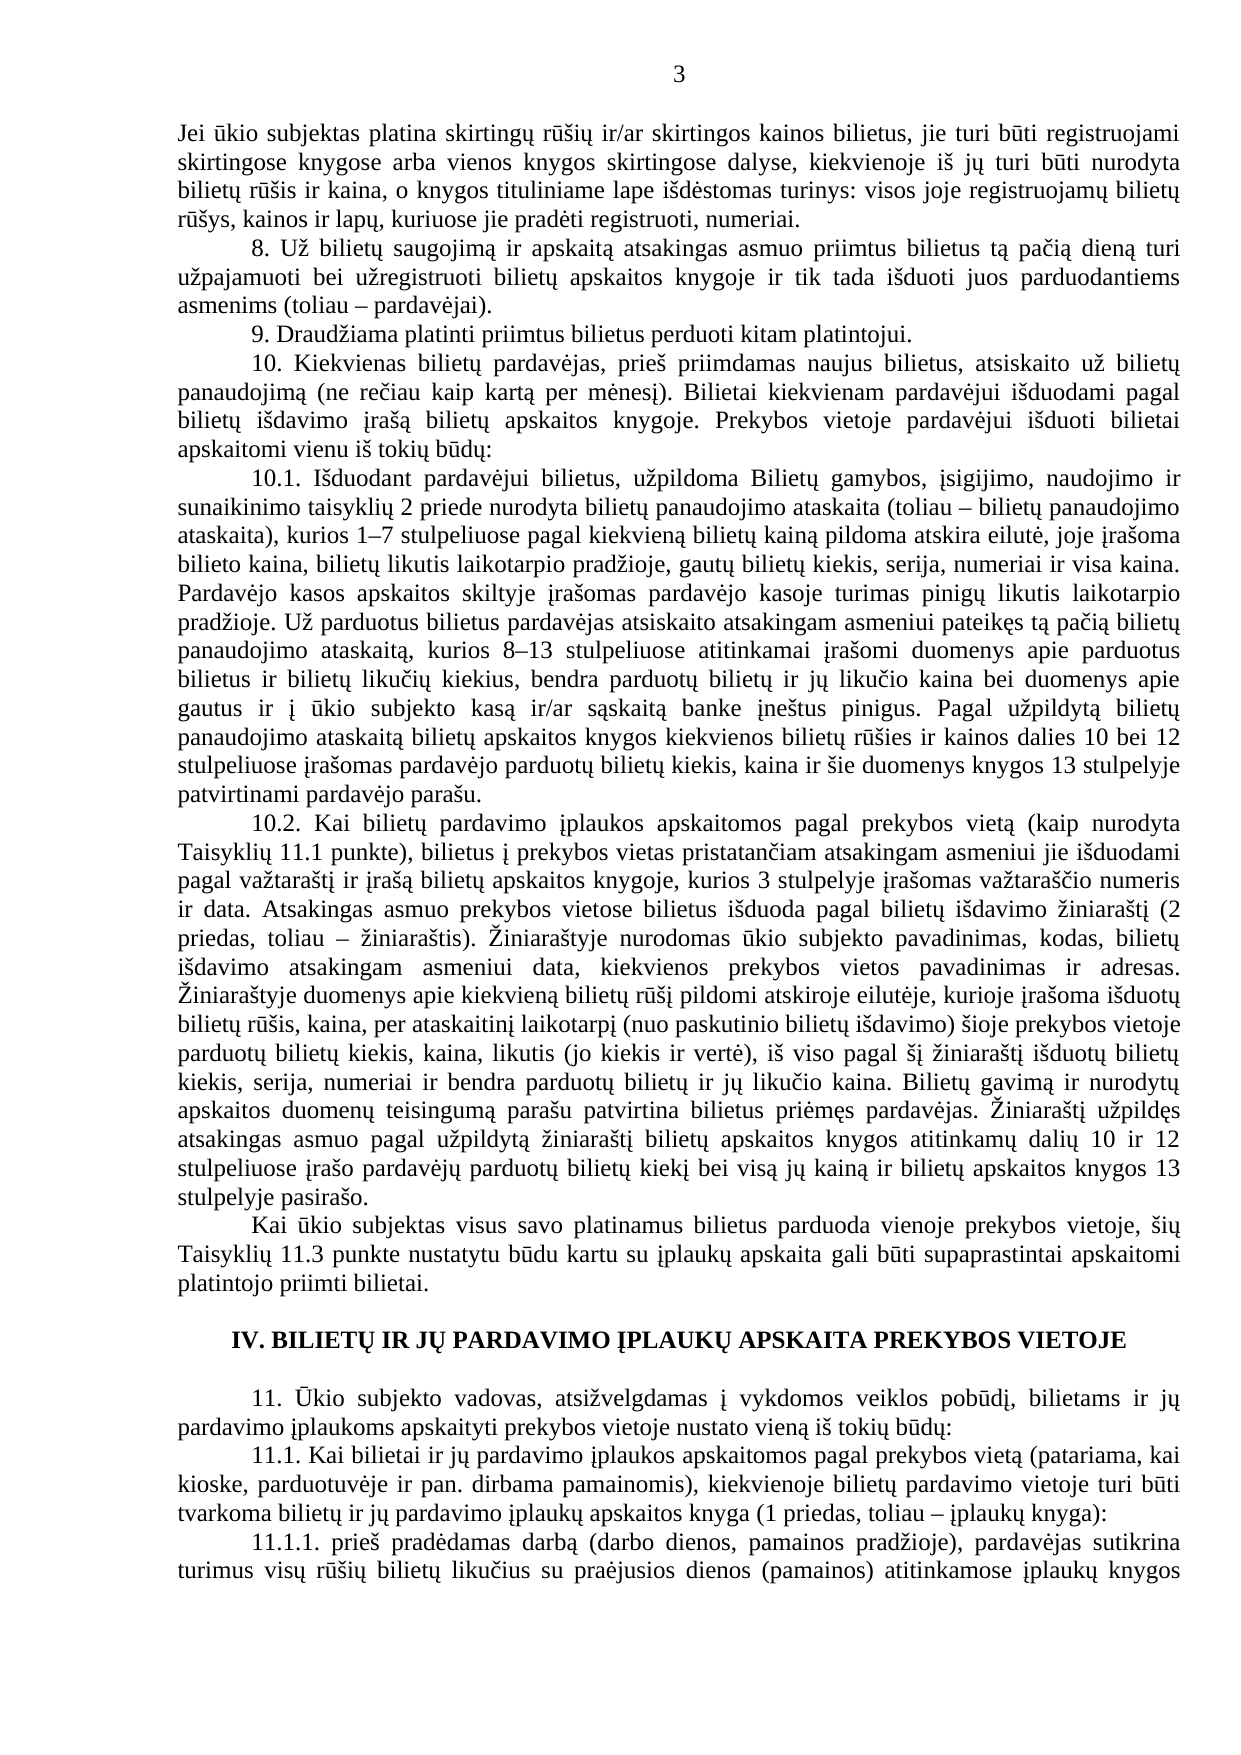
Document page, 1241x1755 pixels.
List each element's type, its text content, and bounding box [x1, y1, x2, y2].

text 11.1.1. prieš pradėdamas darbą (darbo dienos, pamainos pradžioje), pardavėjas sutikrina turimus visų rūšių bilietų likučius su praėjusios dienos (pamainos) atitinkamose įplaukų knygos [177, 1527, 1181, 1584]
text 10. Kiekvienas bilietų pardavėjas, prieš priimdamas naujus bilietus, atsiskaito už bilietų panaudojimą (ne rečiau kaip kartą per mėnesį). Bilietai kiekvienam pardavėjui išduodami pagal bilietų išdavimo įrašą bilietų apskaitos knygoje. Prekybos vietoje pardavėjui išduoti bilietai apskaitomi vienu iš tokių būdų: [177, 348, 1181, 463]
text 8. Už bilietų saugojimą ir apskaitą atsakingas asmuo priimtus bilietus tą pačią dieną turi užpajamuoti bei užregistruoti bilietų apskaitos knygoje ir tik tada išduoti juos parduodantiems asmenims (toliau – pardavėjai). [177, 233, 1181, 319]
text 10.2. Kai bilietų pardavimo įplaukos apskaitomos pagal prekybos vietą (kaip nurodyta Taisyklių 11.1 punkte), bilietus į prekybos vietas pristatančiam atsakingam asmeniui jie išduodami pagal važtaraštį ir įrašą bilietų apskaitos knygoje, kurios 3 stulpelyje įrašomas važtaraščio numeris ir data. Atsakingas asmuo prekybos vietose bilietus išduoda pagal bilietų išdavimo žiniaraštį (2 priedas, toliau – žiniaraštis). Žiniaraštyje nurodomas ūkio subjekto pavadinimas, kodas, bilietų išdavimo atsakingam asmeniui data, kiekvienos prekybos vietos pavadinimas ir adresas. Žiniaraštyje duomenys apie kiekvieną bilietų rūšį pildomi atskiroje eilutėje, kurioje įrašoma išduotų bilietų rūšis, kaina, per ataskaitinį laikotarpį (nuo paskutinio bilietų išdavimo) šioje prekybos vietoje parduotų bilietų kiekis, kaina, likutis (jo kiekis ir vertė), iš viso pagal šį žiniaraštį išduotų bilietų kiekis, serija, numeriai ir bendra parduotų bilietų ir jų likučio kaina. Bilietų gavimą ir nurodytų apskaitos duomenų teisingumą parašu patvirtina bilietus priėmęs pardavėjas. Žiniaraštį užpildęs atsakingas asmuo pagal užpildytą žiniaraštį bilietų apskaitos knygos atitinkamų dalių 10 ir 12 stulpeliuose įrašo pardavėjų parduotų bilietų kiekį bei visą jų kainą ir bilietų apskaitos knygos 13 stulpelyje pasirašo. [177, 808, 1181, 1211]
text 11.1. Kai bilietai ir jų pardavimo įplaukos apskaitomos pagal prekybos vietą (patariama, kai kioske, parduotuvėje ir pan. dirbama pamainomis), kiekvienoje bilietų pardavimo vietoje turi būti tvarkoma bilietų ir jų pardavimo įplaukų apskaitos knyga (1 priedas, toliau – įplaukų knyga): [177, 1441, 1181, 1527]
text 10.1. Išduodant pardavėjui bilietus, užpildoma Bilietų gamybos, įsigijimo, naudojimo ir sunaikinimo taisyklių 2 priede nurodyta bilietų panaudojimo ataskaita (toliau – bilietų panaudojimo ataskaita), kurios 1–7 stulpeliuose pagal kiekvieną bilietų kainą pildoma atskira eilutė, joje įrašoma bilieto kaina, bilietų likutis laikotarpio pradžioje, gautų bilietų kiekis, serija, numeriai ir visa kaina. Pardavėjo kasos apskaitos skiltyje įrašomas pardavėjo kasoje turimas pinigų likutis laikotarpio pradžioje. Už parduotus bilietus pardavėjas atsiskaito atsakingam asmeniui pateikęs tą pačią bilietų panaudojimo ataskaitą, kurios 8–13 stulpeliuose atitinkamai įrašomi duomenys apie parduotus bilietus ir bilietų likučių kiekius, bendra parduotų bilietų ir jų likučio kaina bei duomenys apie gautus ir į ūkio subjekto kasą ir/ar sąskaitą banke įneštus pinigus. Pagal užpildytą bilietų panaudojimo ataskaitą bilietų apskaitos knygos kiekvienos bilietų rūšies ir kainos dalies 10 bei 12 stulpeliuose įrašomas pardavėjo parduotų bilietų kiekis, kaina ir šie duomenys knygos 13 stulpelyje patvirtinami pardavėjo parašu. [177, 463, 1181, 808]
text IV. BILIETŲ IR JŲ PARDAVIMO ĮPLAUKŲ APSKAITA PREKYBOS VIETOJE [177, 1326, 1181, 1354]
text Jei ūkio subjektas platina skirtingų rūšių ir/ar skirtingos kainos bilietus, jie turi būti registruojami skirtingose knygose arba vienos knygos skirtingose dalyse, kiekvienoje iš jų turi būti nurodyta bilietų rūšis ir kaina, o knygos tituliniame lape išdėstomas turinys: visos joje registruojamų bilietų rūšys, kainos ir lapų, kuriuose jie pradėti registruoti, numeriai. [177, 118, 1181, 233]
text Kai ūkio subjektas visus savo platinamus bilietus parduoda vienoje prekybos vietoje, šių Taisyklių 11.3 punkte nustatytu būdu kartu su įplaukų apskaita gali būti supaprastintai apskaitomi platintojo priimti bilietai. [177, 1211, 1181, 1297]
text 11. Ūkio subjekto vadovas, atsižvelgdamas į vykdomos veiklos pobūdį, bilietams ir jų pardavimo įplaukoms apskaityti prekybos vietoje nustato vieną iš tokių būdų: [177, 1383, 1181, 1441]
text 9. Draudžiama platinti priimtus bilietus perduoti kitam platintojui. [177, 319, 1181, 348]
